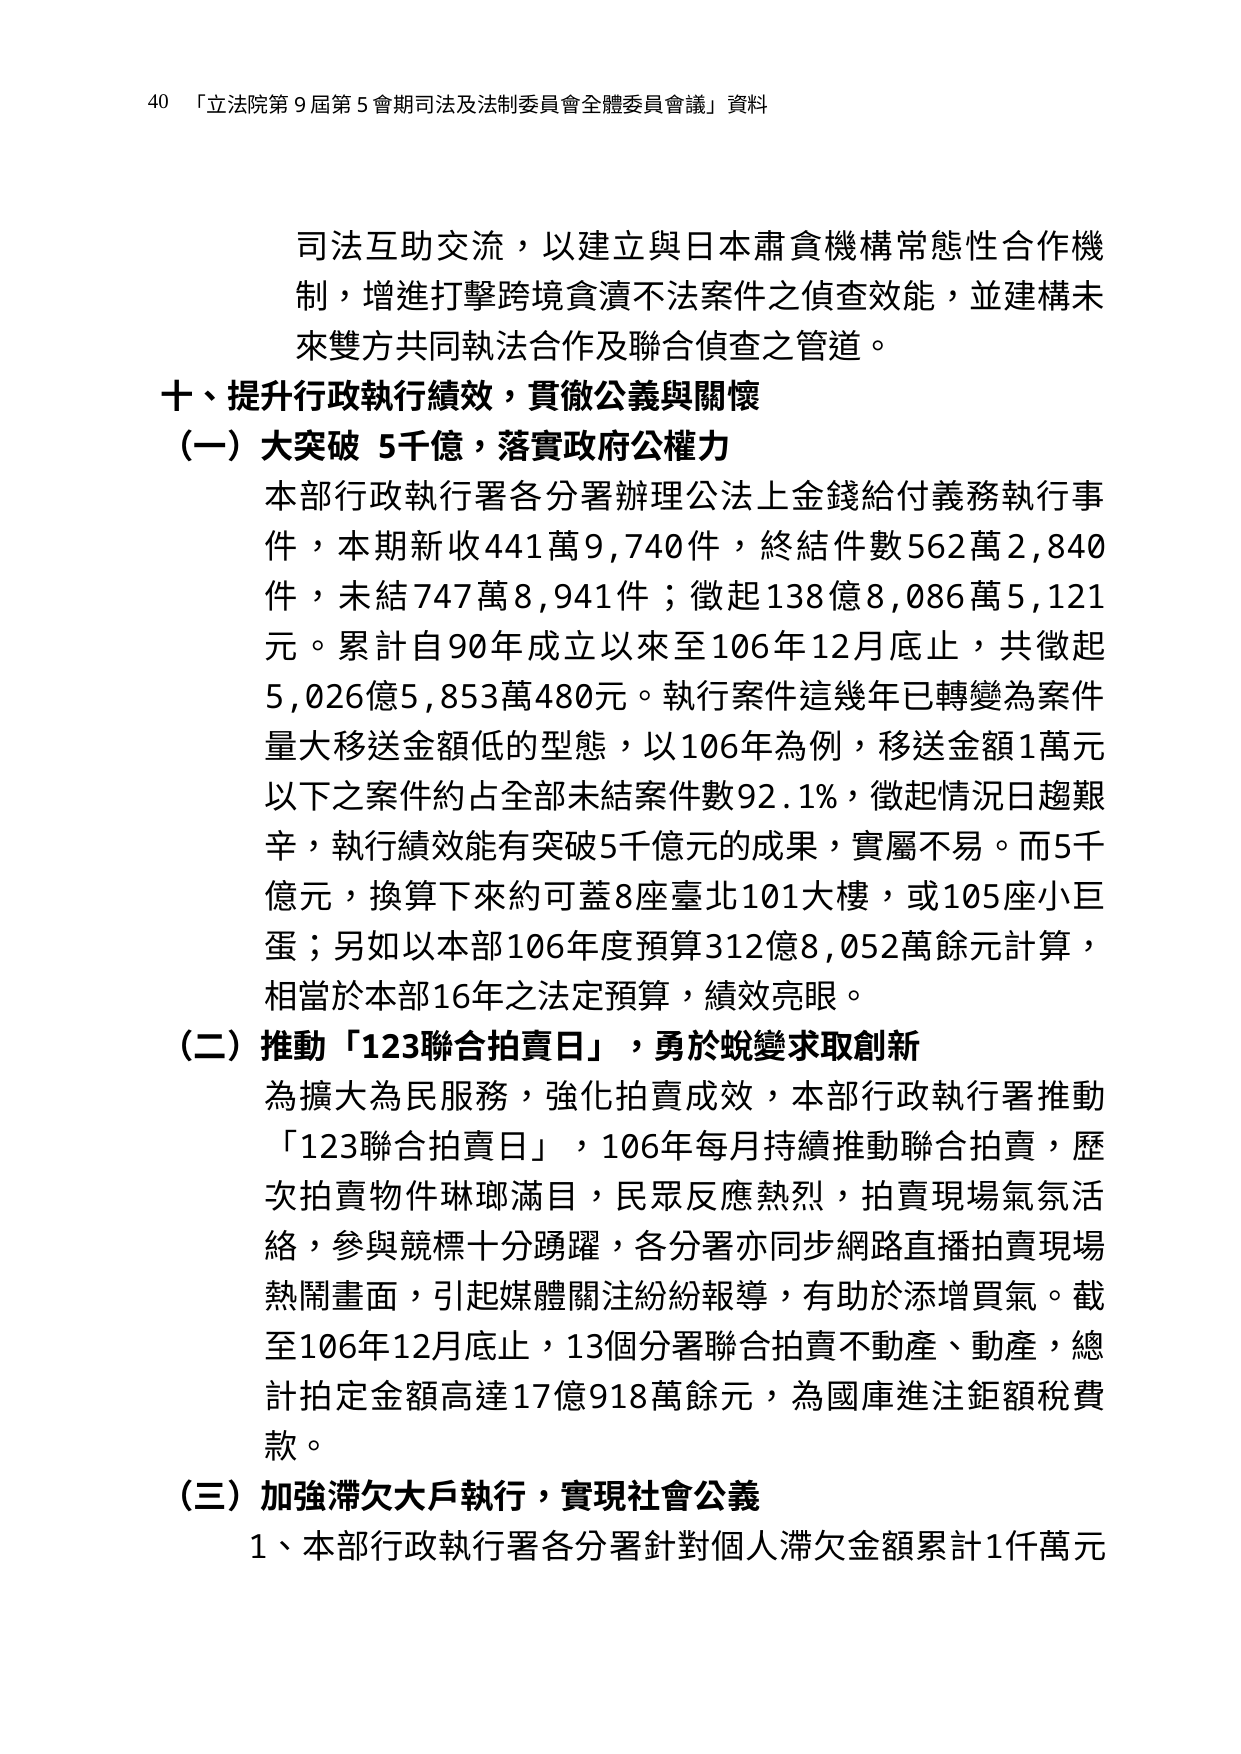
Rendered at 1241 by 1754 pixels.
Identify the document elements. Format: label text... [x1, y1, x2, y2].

text （三）加強滯欠大戶執行，實現社會公義 [160, 1469, 1106, 1519]
text 1、本部行政執行署各分署針對個人滯欠金額累計1仟萬元 [248, 1519, 1106, 1569]
text 本部行政執行署各分署辦理公法上金錢給付義務執行事件，本期新收441萬9,740件，終結件數562萬2,840件，未結747萬8,941件；徵起138億8,086萬5,121元。累計自90年成立以來至106年12月底止，共徵起5,026億5,853萬480元。執行案件這幾年已轉變為案件量大移送金額低的型態，以106年為例，移送金額1萬元以下之案件約占全部未結案件數92.1%，徵起情況日趨艱辛，執行績效能有突破5千億元的成果，實屬不易。而5千億元，換算下來約可蓋8座臺北101大樓，或105座小巨蛋；另如以本部106年度預算312億8,052萬餘元計算，相當於本部16年之法定預算，績效亮眼。 [264, 469, 1106, 1019]
text （二）推動「123聯合拍賣日」，勇於蛻變求取創新 [160, 1019, 1106, 1069]
text （一）大突破 5千億，落實政府公權力 [160, 419, 1106, 469]
text 為擴大為民服務，強化拍賣成效，本部行政執行署推動「123聯合拍賣日」，106年每月持續推動聯合拍賣，歷次拍賣物件琳瑯滿目，民眾反應熱烈，拍賣現場氣氛活絡，參與競標十分踴躍，各分署亦同步網路直播拍賣現場熱鬧畫面，引起媒體關注紛紛報導，有助於添增買氣。截至106年12月底止，13個分署聯合拍賣不動產、動產，總計拍定金額高達17億918萬餘元，為國庫進注鉅額稅費款。 [264, 1069, 1106, 1469]
text 司法互助交流，以建立與日本肅貪機構常態性合作機制，增進打擊跨境貪瀆不法案件之偵查效能，並建構未來雙方共同執法合作及聯合偵查之管道。 [251, 219, 1106, 369]
text 十、提升行政執行績效，貫徹公義與關懷 [160, 369, 1106, 419]
